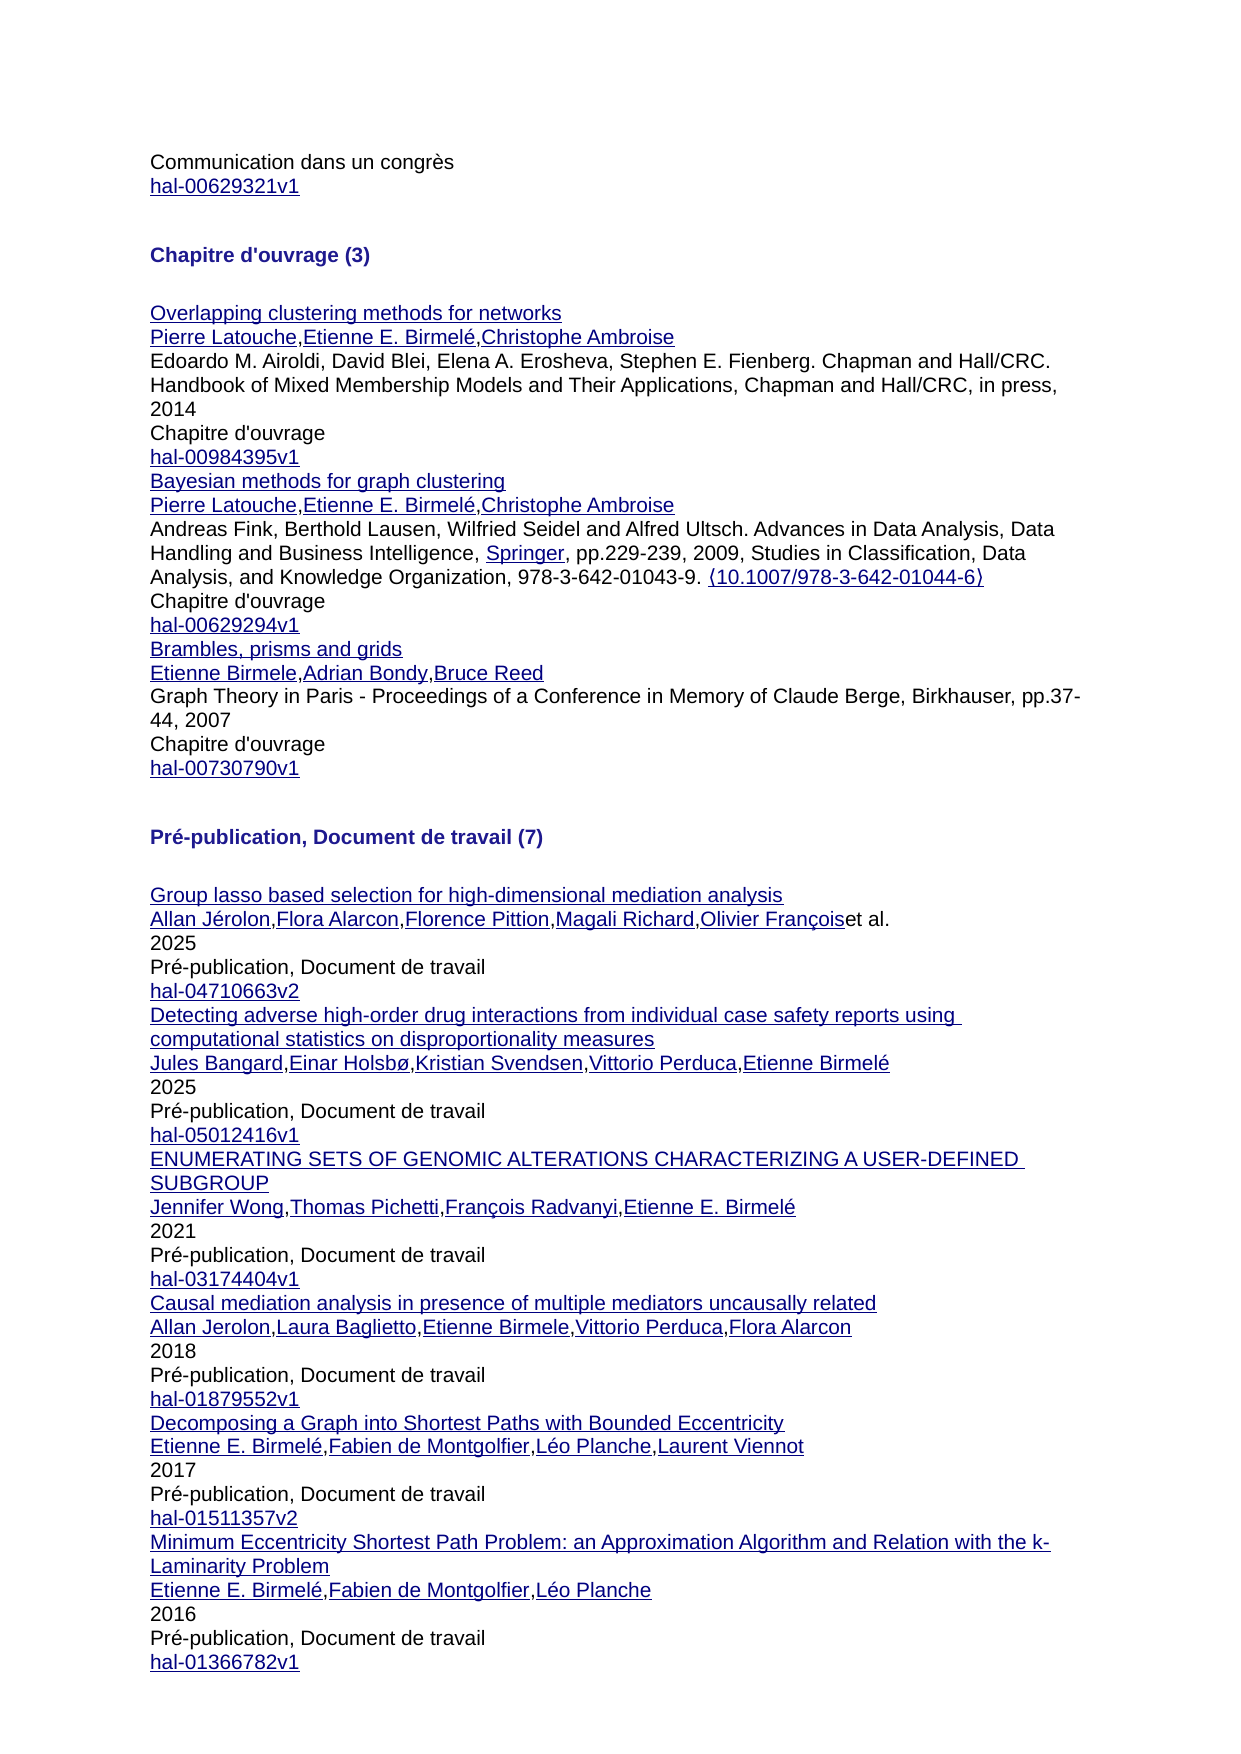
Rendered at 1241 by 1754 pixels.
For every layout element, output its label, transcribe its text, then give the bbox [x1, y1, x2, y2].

subtitle Pré-publication, Document de travail (7) [150, 825, 1090, 849]
table_cell Detecting adverse high-order drug interactions from individual case safety reports using computational statistics on disproportionality measures Jules Bangard,Einar Holsbø,Kristian Svendsen,Vittorio Perduca,Etienne Birmelé 2025 Pré-publication, Document de travail hal-05012416v1 [150, 1003, 1090, 1147]
table_cell Bayesian methods for graph clustering Pierre Latouche,Etienne E. Birmelé,Christophe Ambroise Andreas Fink, Berthold Lausen, Wilfried Seidel and Alfred Ultsch. Advances in Data Analysis, Data Handling and Business Intelligence, Springer, pp.229-239, 2009, Studies in Classification, Data Analysis, and Knowledge Organization, 978-3-642-01043-9. ⟨10.1007/978-3-642-01044-6⟩ Chapitre d'ouvrage hal-00629294v1 [150, 469, 1090, 636]
subtitle Chapitre d'ouvrage (3) [150, 243, 1090, 267]
table_cell Minimum Eccentricity Shortest Path Problem: an Approximation Algorithm and Relation with the k-Laminarity Problem Etienne E. Birmelé,Fabien de Montgolfier,Léo Planche 2016 Pré-publication, Document de travail hal-01366782v1 [150, 1530, 1090, 1674]
table_cell ENUMERATING SETS OF GENOMIC ALTERATIONS CHARACTERIZING A USER-DEFINED SUBGROUP Jennifer Wong,Thomas Pichetti,François Radvanyi,Etienne E. Birmelé 2021 Pré-publication, Document de travail hal-03174404v1 [150, 1147, 1090, 1291]
table_cell Communication dans un congrès hal-00629321v1 [150, 150, 1090, 198]
table_cell Brambles, prisms and grids Etienne Birmele,Adrian Bondy,Bruce Reed Graph Theory in Paris - Proceedings of a Conference in Memory of Claude Berge, Birkhauser, pp.37-44, 2007 Chapitre d'ouvrage hal-00730790v1 [150, 636, 1090, 780]
table_cell Decomposing a Graph into Shortest Paths with Bounded Eccentricity Etienne E. Birmelé,Fabien de Montgolfier,Léo Planche,Laurent Viennot 2017 Pré-publication, Document de travail hal-01511357v2 [150, 1410, 1090, 1530]
table_cell Causal mediation analysis in presence of multiple mediators uncausally related Allan Jerolon,Laura Baglietto,Etienne Birmele,Vittorio Perduca,Flora Alarcon 2018 Pré-publication, Document de travail hal-01879552v1 [150, 1291, 1090, 1410]
table_header Overlapping clustering methods for networks Pierre Latouche,Etienne E. Birmelé,Christophe Ambroise Edoardo M. Airoldi, David Blei, Elena A. Erosheva, Stephen E. Fienberg. Chapman and Hall/CRC. Handbook of Mixed Membership Models and Their Applications, Chapman and Hall/CRC, in press, 2014 Chapitre d'ouvrage hal-00984395v1 [150, 301, 1090, 469]
table_header Group lasso based selection for high-dimensional mediation analysis Allan Jérolon,Flora Alarcon,Florence Pittion,Magali Richard,Olivier Françoiset al. 2025 Pré-publication, Document de travail hal-04710663v2 [150, 883, 1090, 1003]
